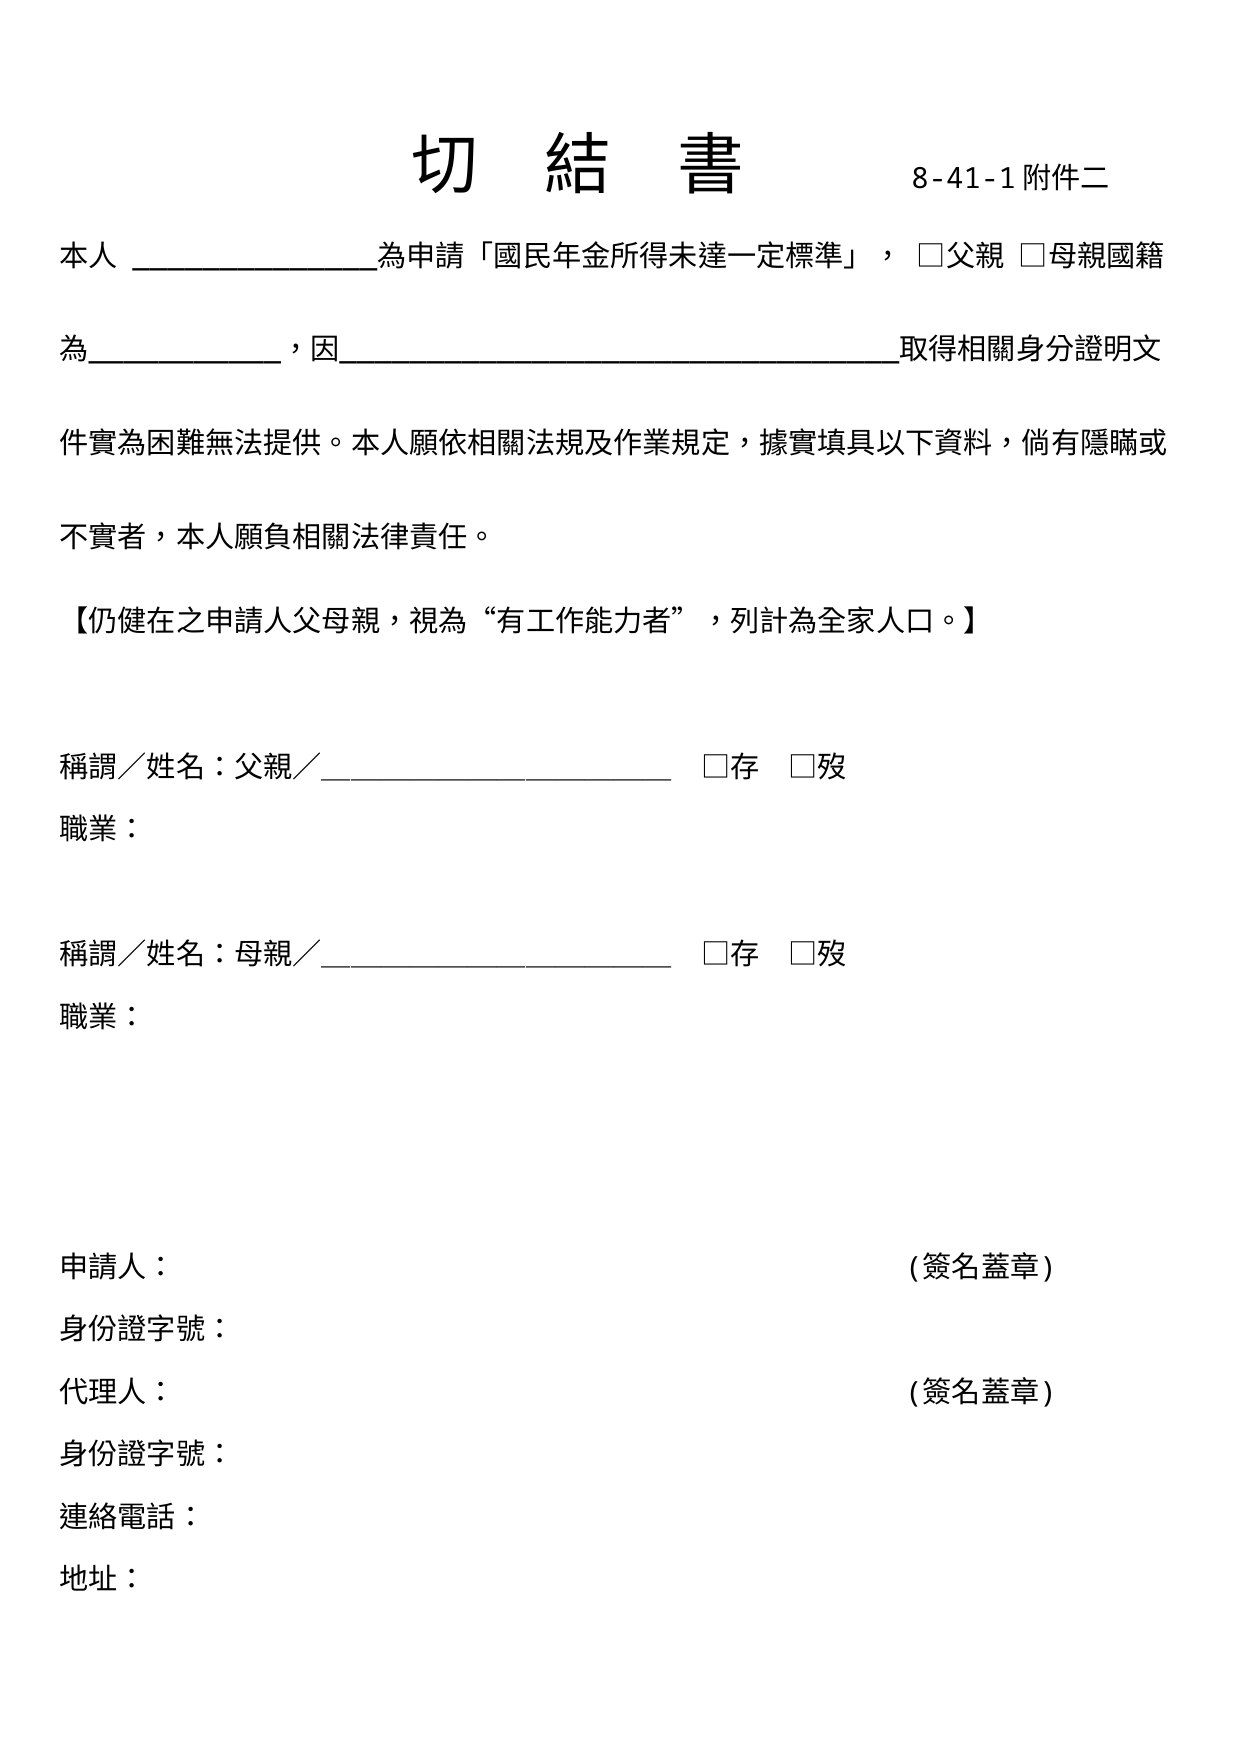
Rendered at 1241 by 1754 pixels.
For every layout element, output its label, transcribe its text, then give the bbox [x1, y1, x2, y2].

text 職業： [59, 785, 1181, 848]
text 切 結 書 8-41-1附件二 [59, 87, 1181, 212]
text 稱謂／姓名：父親／＿＿＿＿＿＿＿＿＿＿＿＿ □存 □歿 [59, 723, 1181, 785]
text 身份證字號： [59, 1410, 1181, 1473]
text 【仍健在之申請人父母親，視為“有工作能力者”，列計為全家人口。】 [59, 577, 1181, 639]
text 職業： [59, 973, 1181, 1035]
text 代理人： (簽名蓋章) [59, 1348, 1181, 1410]
text 身份證字號： [59, 1285, 1181, 1348]
text 本人 ______________為申請「國民年金所得未達一定標準」， □父親 □母親國籍為___________，因________________________________取得相關身分證明文件實為困難無法提供。本人願依相關法規及作業規定，據實填具以下資料，倘有隱瞞或不實者，本人願負相關法律責任。 [59, 212, 1181, 556]
text 稱謂／姓名：母親／＿＿＿＿＿＿＿＿＿＿＿＿ □存 □歿 [59, 910, 1181, 973]
text 連絡電話： [59, 1473, 1181, 1535]
text 申請人： (簽名蓋章) [59, 1223, 1181, 1285]
text 地址： [59, 1535, 1181, 1598]
